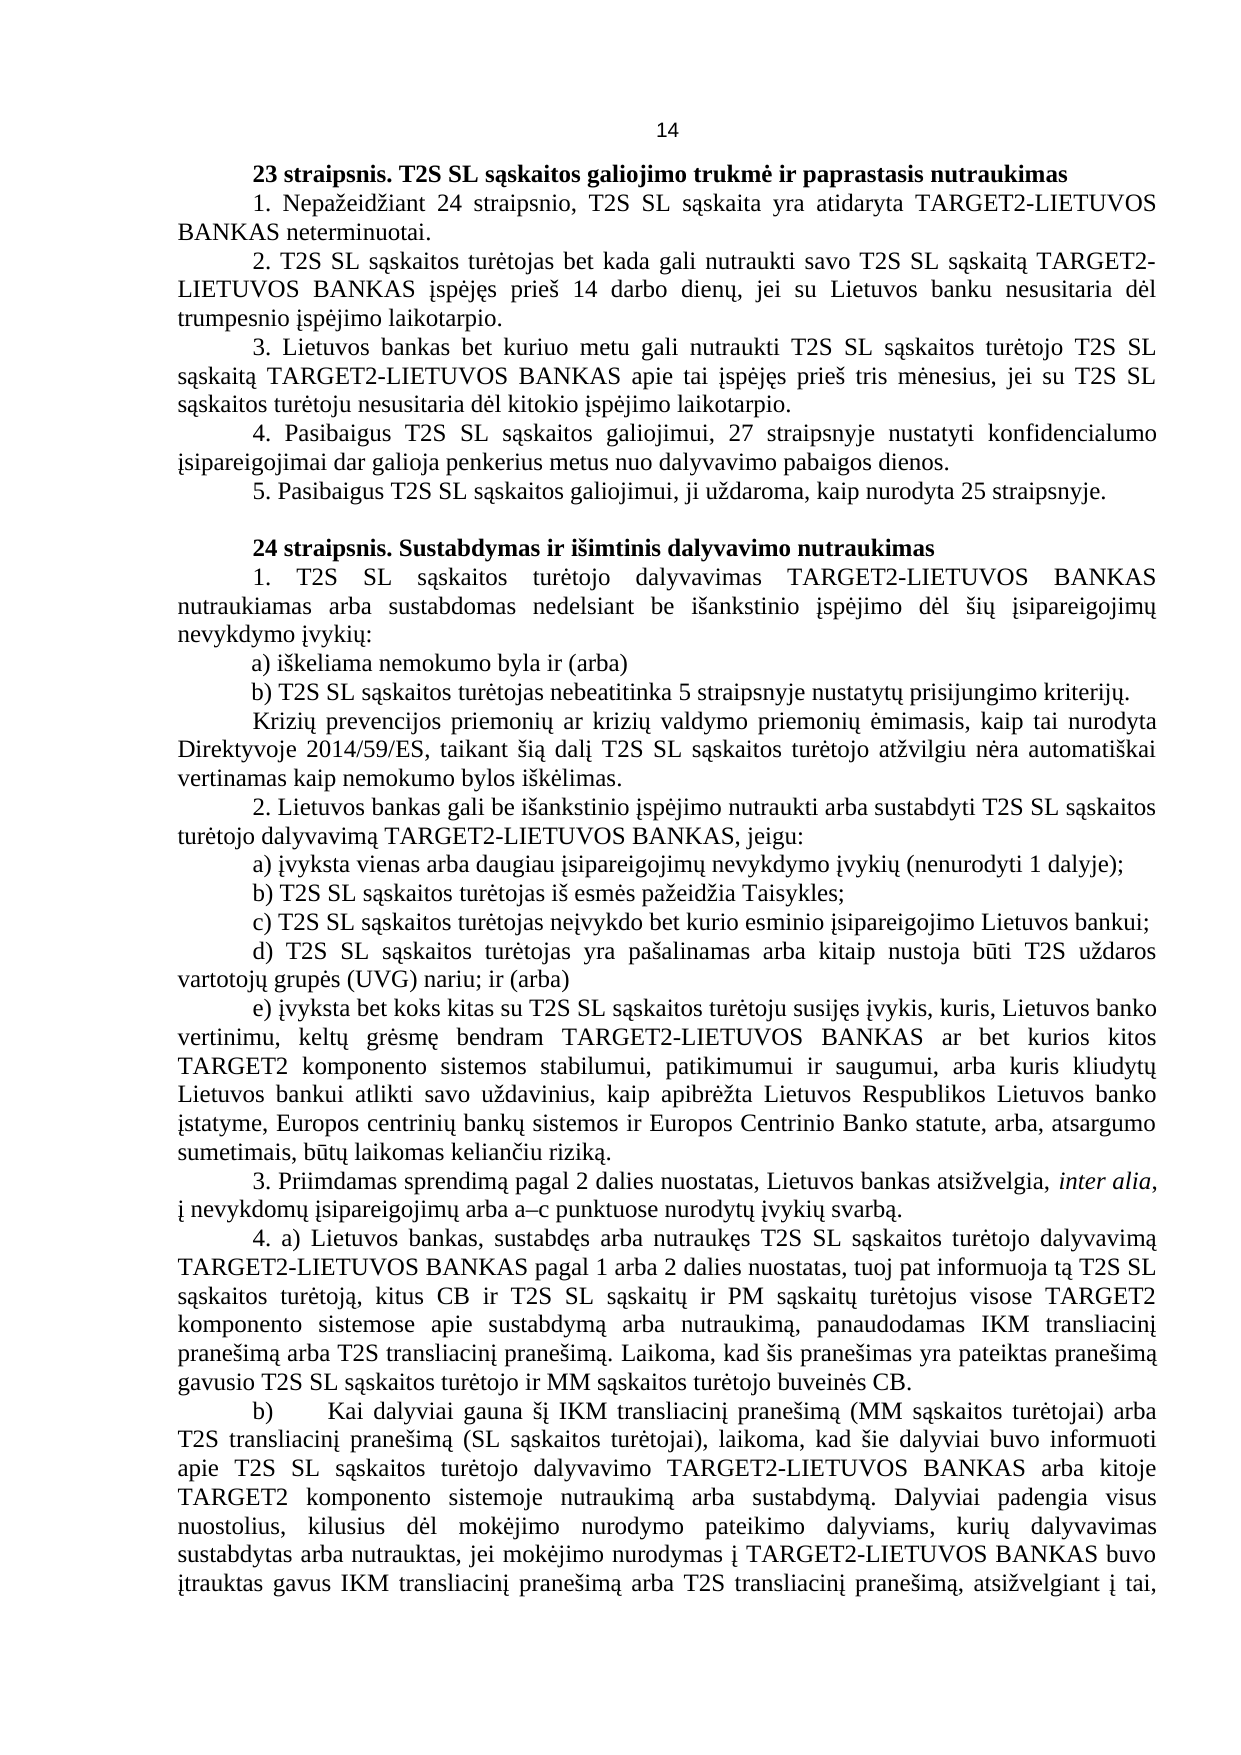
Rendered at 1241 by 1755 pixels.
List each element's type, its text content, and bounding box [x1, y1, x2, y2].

text 3. Lietuvos bankas bet kuriuo metu gali nutraukti T2S SL sąskaitos turėtojo T2S SL sąskaitą TARGET2-LIETUVOS BANKAS apie tai įspėjęs prieš tris mėnesius, jei su T2S SL sąskaitos turėtoju nesusitaria dėl kitokio įspėjimo laikotarpio. [177, 332, 1158, 418]
text Krizių prevencijos priemonių ar krizių valdymo priemonių ėmimasis, kaip tai nurodyta Direktyvoje 2014/59/ES, taikant šią dalį T2S SL sąskaitos turėtojo atžvilgiu nėra automatiškai vertinamas kaip nemokumo bylos iškėlimas. [177, 706, 1158, 792]
text 23 straipsnis. T2S SL sąskaitos galiojimo trukmė ir paprastasis nutraukimas [177, 159, 1158, 188]
text d) T2S SL sąskaitos turėtojas yra pašalinamas arba kitaip nustoja būti T2S uždaros vartotojų grupės (UVG) nariu; ir (arba) [177, 936, 1158, 993]
text c) T2S SL sąskaitos turėtojas neįvykdo bet kurio esminio įsipareigojimo Lietuvos bankui; [177, 907, 1158, 936]
text 1. T2S SL sąskaitos turėtojo dalyvavimas TARGET2-LIETUVOS BANKAS nutraukiamas arba sustabdomas nedelsiant be išankstinio įspėjimo dėl šių įsipareigojimų nevykdymo įvykių: [177, 562, 1158, 648]
text e) įvyksta bet koks kitas su T2S SL sąskaitos turėtoju susijęs įvykis, kuris, Lietuvos banko vertinimu, keltų grėsmę bendram TARGET2-LIETUVOS BANKAS ar bet kurios kitos TARGET2 komponento sistemos stabilumui, patikimumui ir saugumui, arba kuris kliudytų Lietuvos bankui atlikti savo uždavinius, kaip apibrėžta Lietuvos Respublikos Lietuvos banko įstatyme, Europos centrinių bankų sistemos ir Europos Centrinio Banko statute, arba, atsargumo sumetimais, būtų laikomas keliančiu riziką. [177, 993, 1158, 1166]
text 24 straipsnis. Sustabdymas ir išimtinis dalyvavimo nutraukimas [177, 533, 1158, 562]
text a) įvyksta vienas arba daugiau įsipareigojimų nevykdymo įvykių (nenurodyti 1 dalyje); [177, 849, 1158, 878]
text b) T2S SL sąskaitos turėtojas nebeatitinka 5 straipsnyje nustatytų prisijungimo kriterijų. [177, 677, 1158, 706]
text 2. T2S SL sąskaitos turėtojas bet kada gali nutraukti savo T2S SL sąskaitą TARGET2-LIETUVOS BANKAS įspėjęs prieš 14 darbo dienų, jei su Lietuvos banku nesusitaria dėl trumpesnio įspėjimo laikotarpio. [177, 246, 1158, 332]
text 2. Lietuvos bankas gali be išankstinio įspėjimo nutraukti arba sustabdyti T2S SL sąskaitos turėtojo dalyvavimą TARGET2-LIETUVOS BANKAS, jeigu: [177, 792, 1158, 849]
text b) T2S SL sąskaitos turėtojas iš esmės pažeidžia Taisykles; [177, 878, 1158, 907]
text 3. Priimdamas sprendimą pagal 2 dalies nuostatas, Lietuvos bankas atsižvelgia, inter alia, į nevykdomų įsipareigojimų arba a–c punktuose nurodytų įvykių svarbą. [177, 1166, 1158, 1223]
text 5. Pasibaigus T2S SL sąskaitos galiojimui, ji uždaroma, kaip nurodyta 25 straipsnyje. [177, 476, 1158, 504]
text a) iškeliama nemokumo byla ir (arba) [177, 648, 1158, 677]
text 1. Nepažeidžiant 24 straipsnio, T2S SL sąskaita yra atidaryta TARGET2-LIETUVOS BANKAS neterminuotai. [177, 188, 1158, 246]
text 4. Pasibaigus T2S SL sąskaitos galiojimui, 27 straipsnyje nustatyti konfidencialumo įsipareigojimai dar galioja penkerius metus nuo dalyvavimo pabaigos dienos. [177, 418, 1158, 476]
text b) Kai dalyviai gauna šį IKM transliacinį pranešimą (MM sąskaitos turėtojai) arba T2S transliacinį pranešimą (SL sąskaitos turėtojai), laikoma, kad šie dalyviai buvo informuoti apie T2S SL sąskaitos turėtojo dalyvavimo TARGET2-LIETUVOS BANKAS arba kitoje TARGET2 komponento sistemoje nutraukimą arba sustabdymą. Dalyviai padengia visus nuostolius, kilusius dėl mokėjimo nurodymo pateikimo dalyviams, kurių dalyvavimas sustabdytas arba nutrauktas, jei mokėjimo nurodymas į TARGET2-LIETUVOS BANKAS buvo įtrauktas gavus IKM transliacinį pranešimą arba T2S transliacinį pranešimą, atsižvelgiant į tai, [177, 1396, 1158, 1597]
text 4. a) Lietuvos bankas, sustabdęs arba nutraukęs T2S SL sąskaitos turėtojo dalyvavimą TARGET2-LIETUVOS BANKAS pagal 1 arba 2 dalies nuostatas, tuoj pat informuoja tą T2S SL sąskaitos turėtoją, kitus CB ir T2S SL sąskaitų ir PM sąskaitų turėtojus visose TARGET2 komponento sistemose apie sustabdymą arba nutraukimą, panaudodamas IKM transliacinį pranešimą arba T2S transliacinį pranešimą. Laikoma, kad šis pranešimas yra pateiktas pranešimą gavusio T2S SL sąskaitos turėtojo ir MM sąskaitos turėtojo buveinės CB. [177, 1223, 1158, 1396]
